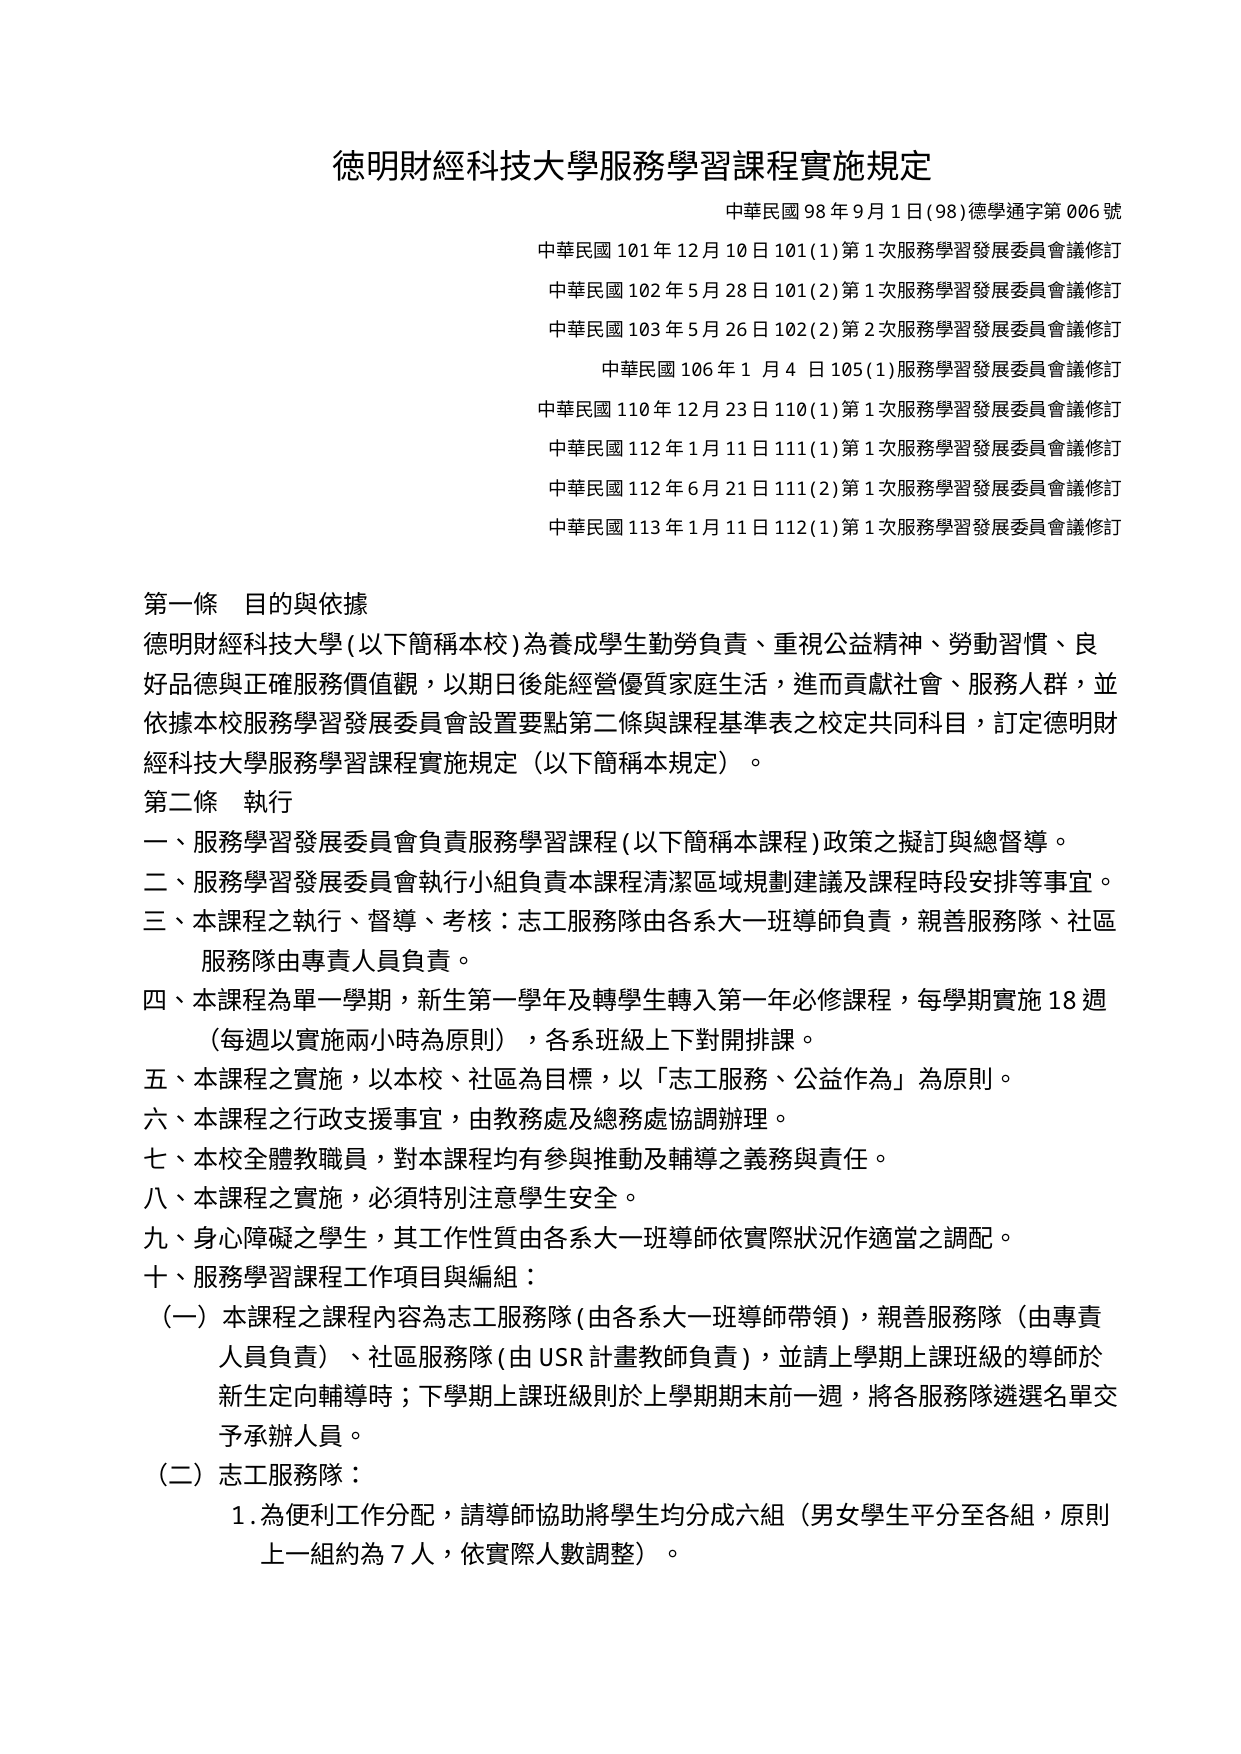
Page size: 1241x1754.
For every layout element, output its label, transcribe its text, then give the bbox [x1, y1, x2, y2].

text （一）本課程之課程內容為志工服務隊(由各系大一班導師帶領)，親善服務隊（由專責人員負責）、社區服務隊(由USR計畫教師負責)，並請上學期上課班級的導師於新生定向輔導時；下學期上課班級則於上學期期末前一週，將各服務隊遴選名單交予承辦人員。 [148, 1295, 1122, 1453]
text 第一條 目的與依據 [143, 582, 1122, 622]
text 七、本校全體教職員，對本課程均有參與推動及輔導之義務與責任。 [143, 1136, 1122, 1176]
text 六、本課程之行政支援事宜，由教務處及總務處協調辦理。 [143, 1097, 1122, 1136]
text 中華民國106年1 月4 日105(1)服務學習發展委員會議修訂 [143, 345, 1122, 384]
text 十、服務學習課程工作項目與編組： [143, 1255, 1122, 1295]
text 德明財經科技大學(以下簡稱本校)為養成學生勤勞負責、重視公益精神、勞動習慣、良好品德與正確服務價值觀，以期日後能經營優質家庭生活，進而貢獻社會、服務人群，並依據本校服務學習發展委員會設置要點第二條與課程基準表之校定共同科目，訂定德明財經科技大學服務學習課程實施規定（以下簡稱本規定）。 [143, 622, 1122, 780]
text 八、本課程之實施，必須特別注意學生安全。 [143, 1176, 1122, 1216]
text 五、本課程之實施，以本校、社區為目標，以「志工服務、公益作為」為原則。 [143, 1057, 1122, 1097]
text 中華民國103年5月26日102(2)第2次服務學習發展委員會議修訂 [143, 305, 1122, 345]
text 第二條 執行 [143, 780, 1122, 820]
text （二）志工服務隊： [143, 1453, 1122, 1493]
text 四、本課程為單一學期，新生第一學年及轉學生轉入第一年必修課程，每學期實施18週（每週以實施兩小時為原則），各系班級上下對開排課。 [142, 978, 1122, 1057]
text 徳明財經科技大學服務學習課程實施規定 [143, 147, 1122, 186]
text 九、身心障礙之學生，其工作性質由各系大一班導師依實際狀況作適當之調配。 [143, 1216, 1122, 1255]
text 一、服務學習發展委員會負責服務學習課程(以下簡稱本課程)政策之擬訂與總督導。 [143, 820, 1122, 859]
text 二、服務學習發展委員會執行小組負責本課程清潔區域規劃建議及課程時段安排等事宜。 [143, 859, 1122, 899]
text 中華民國112年1月11日111(1)第1次服務學習發展委員會議修訂 [143, 424, 1122, 463]
text 三、本課程之執行、督導、考核：志工服務隊由各系大一班導師負責，親善服務隊、社區服務隊由專責人員負責。 [142, 899, 1122, 978]
text 中華民國112年6月21日111(2)第1次服務學習發展委員會議修訂 [143, 463, 1122, 503]
text 中華民國98年9月1日(98)德學通字第006號 [143, 186, 1122, 226]
text 中華民國113年1月11日112(1)第1次服務學習發展委員會議修訂 [143, 503, 1122, 543]
text 中華民國101年12月10日101(1)第1次服務學習發展委員會議修訂 [143, 226, 1122, 266]
text 1.為便利工作分配，請導師協助將學生均分成六組（男女學生平分至各組，原則上一組約為7人，依實際人數調整）。 [230, 1493, 1122, 1572]
text 中華民國102年5月28日101(2)第1次服務學習發展委員會議修訂 [143, 266, 1122, 305]
text 中華民國110年12月23日110(1)第1次服務學習發展委員會議修訂 [143, 384, 1122, 424]
